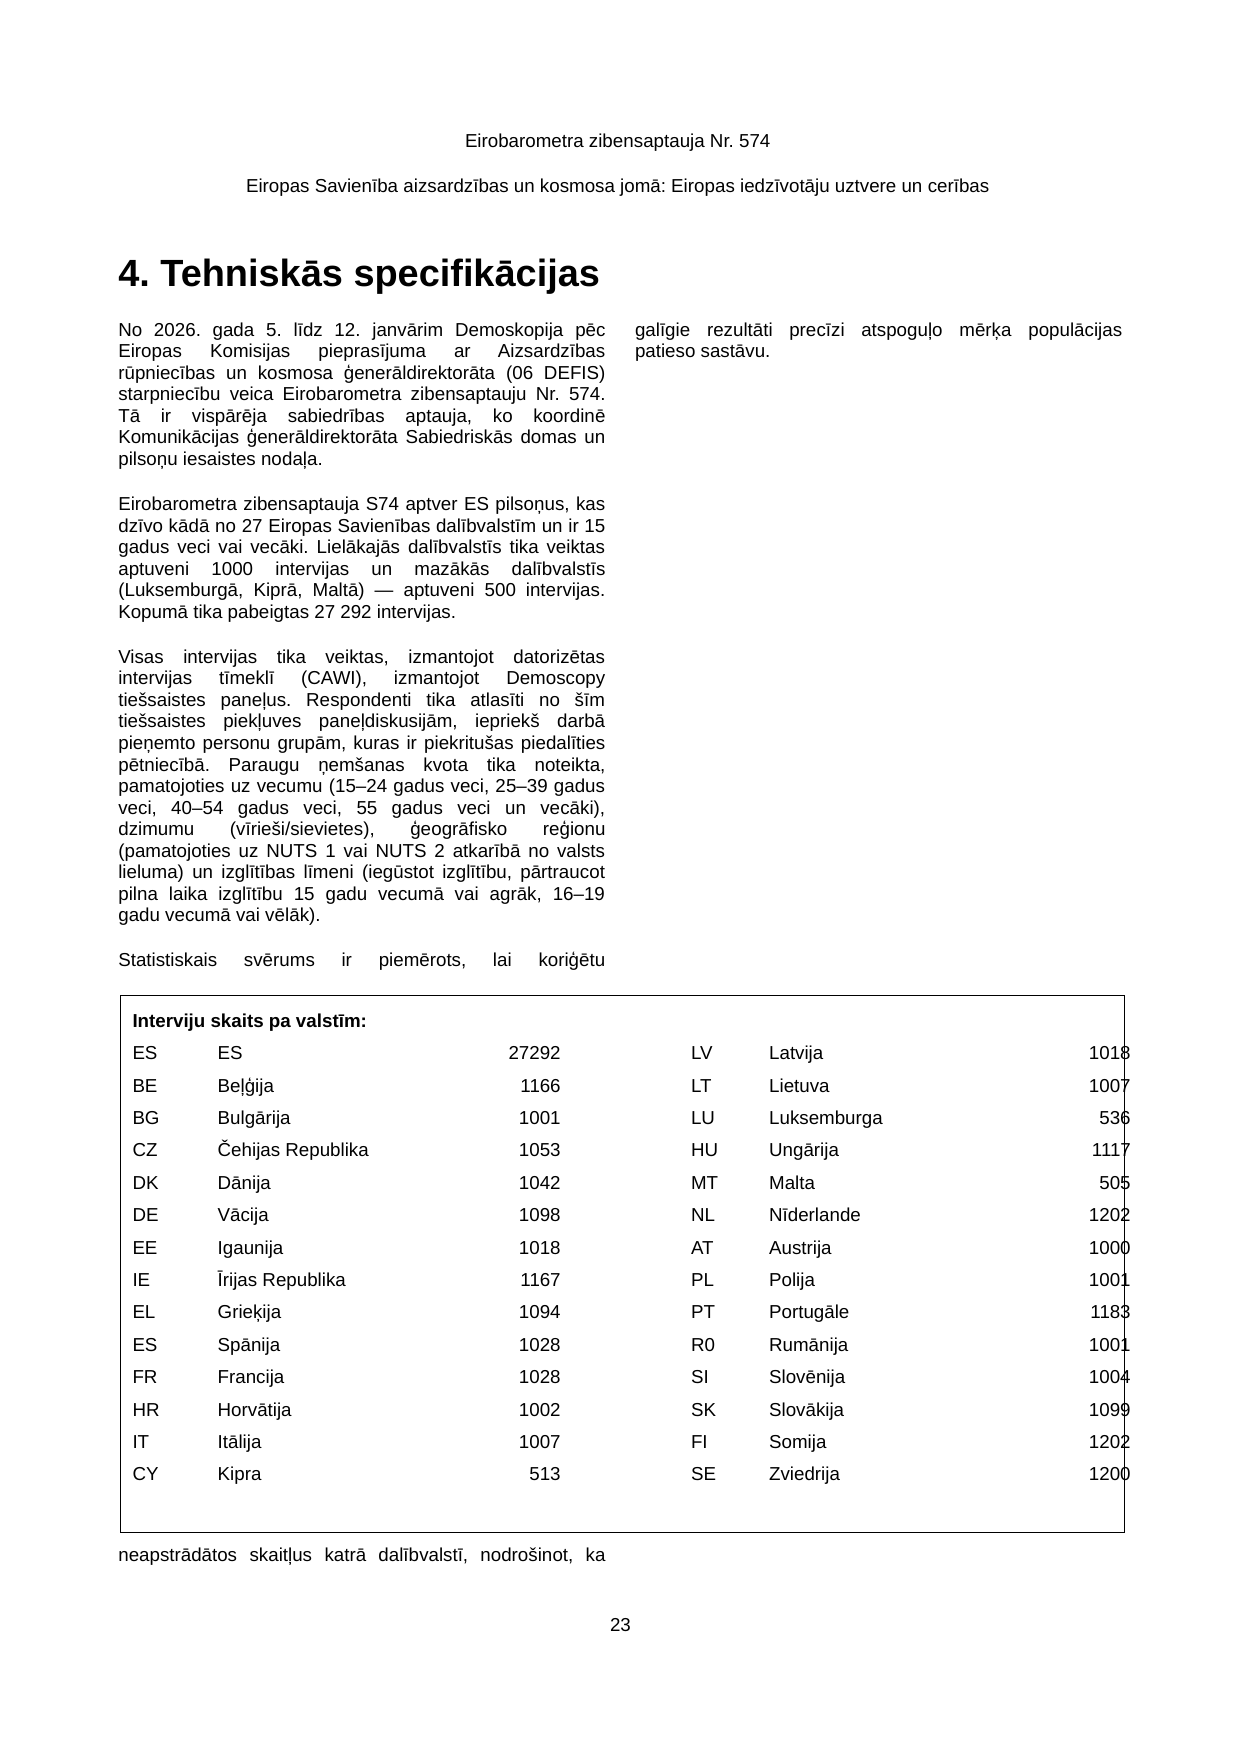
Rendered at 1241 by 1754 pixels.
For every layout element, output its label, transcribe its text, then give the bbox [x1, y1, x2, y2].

table_cell Polija [766, 1264, 972, 1296]
table_cell Grieķija [215, 1296, 420, 1328]
table_cell 1099 [972, 1393, 1124, 1425]
table_cell 1004 [972, 1361, 1124, 1393]
table_cell LT [688, 1069, 766, 1101]
table_cell SE [688, 1458, 766, 1490]
table_cell 1166 [420, 1069, 563, 1101]
table_cell [563, 1296, 688, 1328]
table_cell CZ [129, 1134, 214, 1166]
table_cell 1042 [420, 1166, 563, 1199]
table_cell Igaunija [215, 1231, 420, 1263]
table_cell HU [688, 1134, 766, 1166]
table_cell Slovēnija [766, 1361, 972, 1393]
table_cell 1028 [420, 1361, 563, 1393]
table_cell Īrijas Republika [215, 1264, 420, 1296]
table_cell EE [129, 1231, 214, 1263]
table_cell MT [688, 1166, 766, 1199]
table_cell [563, 1328, 688, 1361]
table_cell Zviedrija [766, 1458, 972, 1490]
table_cell PT [688, 1296, 766, 1328]
table_cell [563, 1166, 688, 1199]
table_cell 27292 [420, 1037, 563, 1069]
table_cell 1053 [420, 1134, 563, 1166]
subtitle 4. Tehniskās specifikācijas [118, 251, 1122, 294]
table_cell ES [129, 1037, 214, 1069]
table_cell Beļģija [215, 1069, 420, 1101]
table_cell 505 [972, 1166, 1124, 1199]
table_cell 1028 [420, 1328, 563, 1361]
table_cell [563, 1101, 688, 1134]
table_cell [563, 1361, 688, 1393]
text Statistiskais svērums ir piemērots, lai koriģētu neapstrādātos skaitļus katrā dalībvalstī, nodrošinot, ka galīgie rezultāti precīzi atspoguļo mērķa populācijas patieso sastāvu. [118, 949, 605, 1566]
table_cell LV [688, 1037, 766, 1069]
text Statistiskais svērums ir piemērots, lai koriģētu neapstrādātos skaitļus katrā dalībvalstī, nodrošinot, ka galīgie rezultāti precīzi atspoguļo mērķa populācijas patieso sastāvu. [635, 318, 1122, 362]
table_cell 1098 [420, 1199, 563, 1231]
text Eirobarometra zibensaptauja S74 aptver ES pilsoņus, kas dzīvo kādā no 27 Eiropas Savienības dalībvalstīm un ir 15 gadus veci vai vecāki. Lielākajās dalībvalstīs tika veiktas aptuveni 1000 intervijas un mazākās dalībvalstīs (Luksemburgā, Kiprā, Maltā) — aptuveni 500 intervijas. Kopumā tika pabeigtas 27 292 intervijas. [118, 493, 605, 622]
table_cell 1117 [972, 1134, 1124, 1166]
table_cell Rumānija [766, 1328, 972, 1361]
table_cell 1018 [420, 1231, 563, 1263]
table_cell NL [688, 1199, 766, 1231]
table_cell 1001 [972, 1328, 1124, 1361]
table_cell 1007 [420, 1425, 563, 1458]
table_cell ES [129, 1328, 214, 1361]
table_cell Vācija [215, 1199, 420, 1231]
table_cell ES [215, 1037, 420, 1069]
table_cell HR [129, 1393, 214, 1425]
table_cell Horvātija [215, 1393, 420, 1425]
table_cell [563, 1134, 688, 1166]
table_cell 1001 [420, 1101, 563, 1134]
table_cell FR [129, 1361, 214, 1393]
text Visas intervijas tika veiktas, izmantojot datorizētas intervijas tīmeklī (CAWI), izmantojot Demoscopy tiešsaistes paneļus. Respondenti tika atlasīti no šīm tiešsaistes piekļuves paneļdiskusijām, iepriekš darbā pieņemto personu grupām, kuras ir piekritušas piedalīties pētniecībā. Paraugu ņemšanas kvota tika noteikta, pamatojoties uz vecumu (15–24 gadus veci, 25–39 gadus veci, 40–54 gadus veci, 55 gadus veci un vecāki), dzimumu (vīrieši/sievietes), ģeogrāfisko reģionu (pamatojoties uz NUTS 1 vai NUTS 2 atkarībā no valsts lieluma) un izglītības līmeni (iegūstot izglītību, pārtraucot pilna laika izglītību 15 gadu vecumā vai agrāk, 16–19 gadu vecumā vai vēlāk). [118, 646, 605, 926]
table_cell Nīderlande [766, 1199, 972, 1231]
table_cell [563, 1393, 688, 1425]
table_cell Itālija [215, 1425, 420, 1458]
table_cell 1000 [972, 1231, 1124, 1263]
table_cell Portugāle [766, 1296, 972, 1328]
table_cell Lietuva [766, 1069, 972, 1101]
table_header Interviju skaits pa valstīm: [129, 1004, 1124, 1037]
table_cell AT [688, 1231, 766, 1263]
table_cell [563, 1231, 688, 1263]
table_cell LU [688, 1101, 766, 1134]
table_cell SK [688, 1393, 766, 1425]
table_cell Luksemburga [766, 1101, 972, 1134]
table_cell Latvija [766, 1037, 972, 1069]
table_cell [563, 1069, 688, 1101]
table_cell DE [129, 1199, 214, 1231]
table_cell Malta [766, 1166, 972, 1199]
table_cell [563, 1199, 688, 1231]
table_cell 513 [420, 1458, 563, 1490]
table_cell BE [129, 1069, 214, 1101]
table_cell Slovākija [766, 1393, 972, 1425]
table_cell 1007 [972, 1069, 1124, 1101]
table_cell Čehijas Republika [215, 1134, 420, 1166]
table_cell [563, 1425, 688, 1458]
table_cell DK [129, 1166, 214, 1199]
table_cell R0 [688, 1328, 766, 1361]
table_cell 1167 [420, 1264, 563, 1296]
text No 2026. gada 5. līdz 12. janvārim Demoskopija pēc Eiropas Komisijas pieprasījuma ar Aizsardzības rūpniecības un kosmosa ģenerāldirektorāta (06 DEFIS) starpniecību veica Eirobarometra zibensaptauju Nr. 574. Tā ir vispārēja sabiedrības aptauja, ko koordinē Komunikācijas ģenerāldirektorāta Sabiedriskās domas un pilsoņu iesaistes nodaļa. [118, 318, 605, 469]
table_cell PL [688, 1264, 766, 1296]
text Statistiskais svērums ir piemērots, lai koriģētu neapstrādātos skaitļus katrā dalībvalstī, nodrošinot, ka galīgie rezultāti precīzi atspoguļo mērķa populācijas patieso sastāvu. [121, 996, 1124, 1532]
table_cell 1202 [972, 1425, 1124, 1458]
table_cell IT [129, 1425, 214, 1458]
table_cell FI [688, 1425, 766, 1458]
table_cell 1200 [972, 1458, 1124, 1490]
table_cell 1018 [972, 1037, 1124, 1069]
table_cell [563, 1264, 688, 1296]
table_cell Kipra [215, 1458, 420, 1490]
table_cell [563, 1037, 688, 1069]
table_cell [563, 1458, 688, 1490]
table_cell 1183 [972, 1296, 1124, 1328]
table_cell CY [129, 1458, 214, 1490]
table_cell Austrija [766, 1231, 972, 1263]
table_cell 1202 [972, 1199, 1124, 1231]
table_cell SI [688, 1361, 766, 1393]
table_cell 536 [972, 1101, 1124, 1134]
table_cell BG [129, 1101, 214, 1134]
table_cell Spānija [215, 1328, 420, 1361]
table_cell EL [129, 1296, 214, 1328]
table_cell 1094 [420, 1296, 563, 1328]
table_cell Francija [215, 1361, 420, 1393]
table_cell 1002 [420, 1393, 563, 1425]
table_cell Ungārija [766, 1134, 972, 1166]
table_cell Dānija [215, 1166, 420, 1199]
table_cell Bulgārija [215, 1101, 420, 1134]
table_cell Somija [766, 1425, 972, 1458]
table_cell IE [129, 1264, 214, 1296]
table_cell 1001 [972, 1264, 1124, 1296]
